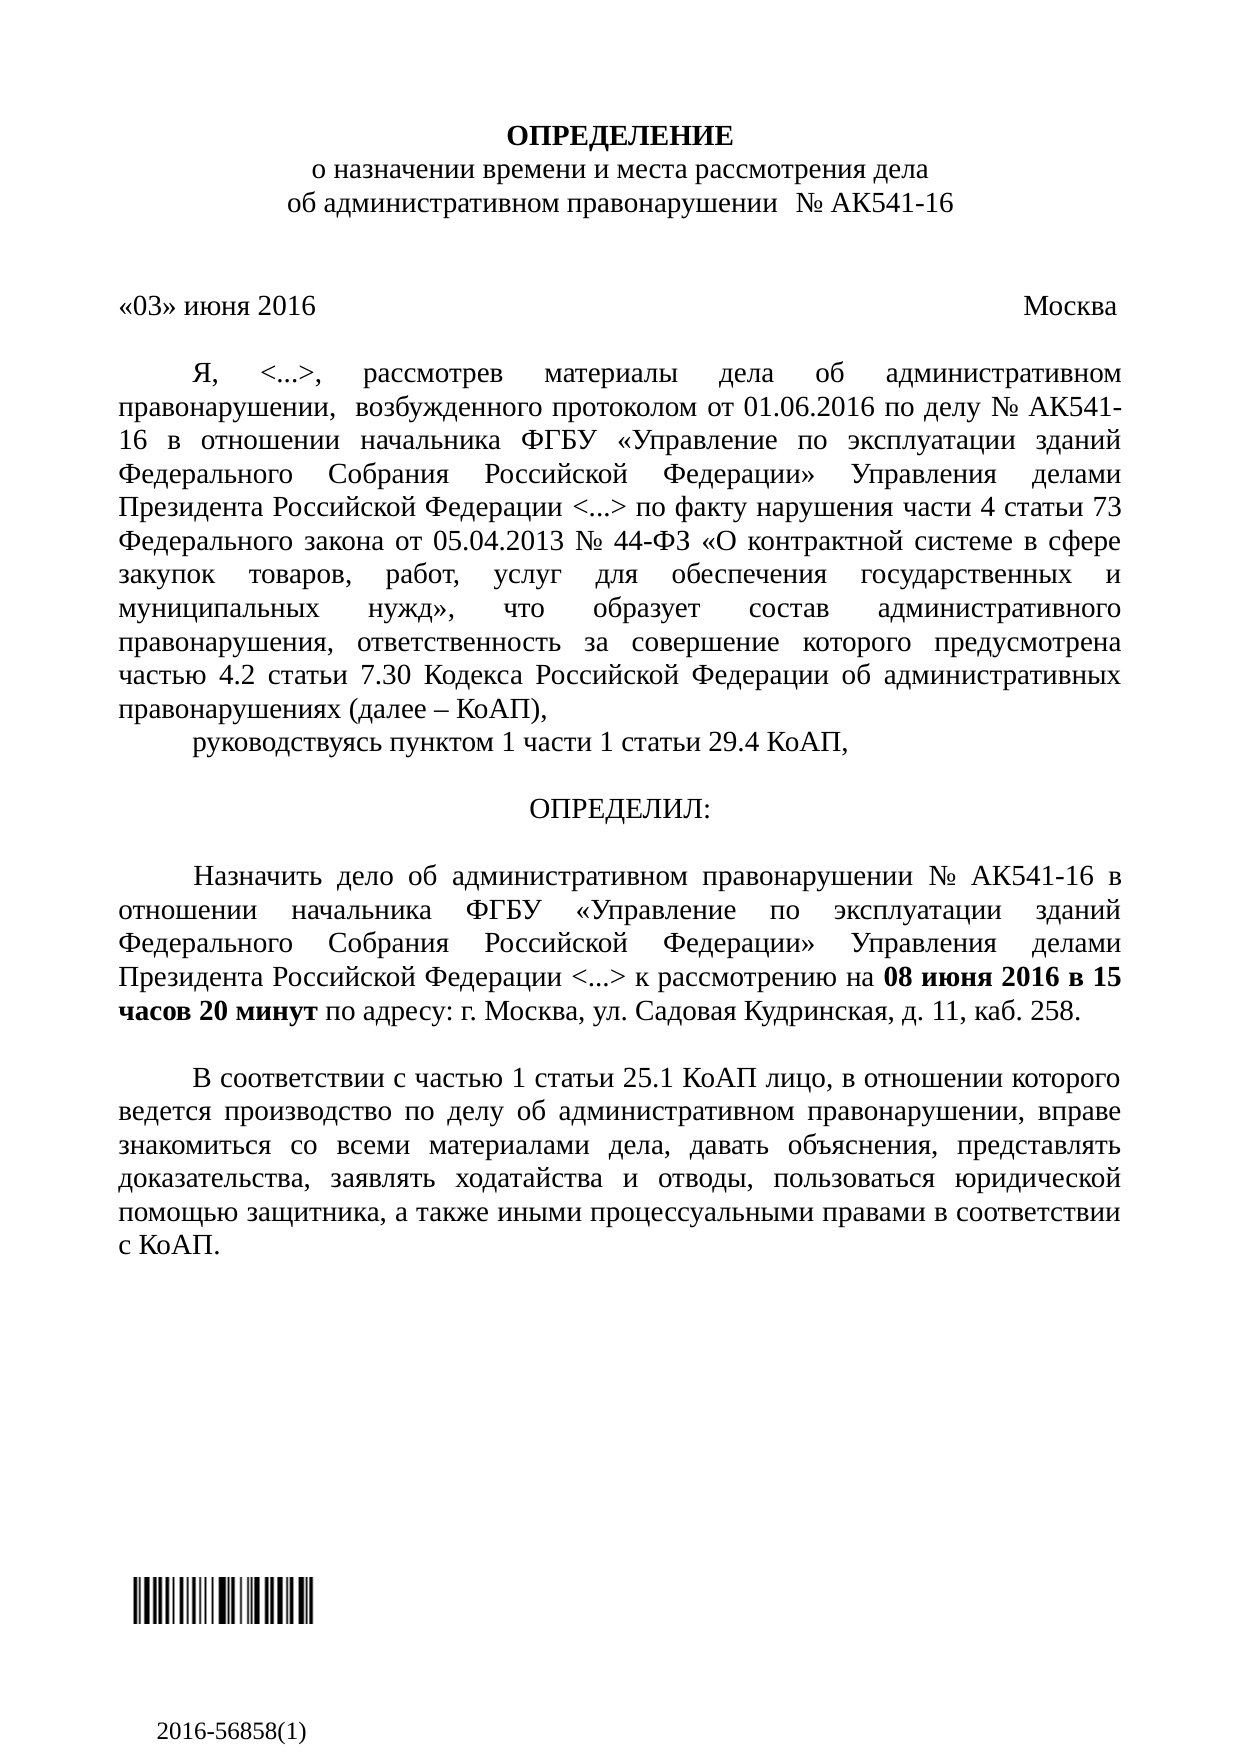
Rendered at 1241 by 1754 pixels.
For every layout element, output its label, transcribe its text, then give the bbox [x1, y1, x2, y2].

text о назначении времени и места рассмотрения дела [118, 152, 1122, 185]
text В соответствии с частью 1 статьи 25.1 КоАП лицо, в отношении которого ведется производство по делу об административном правонарушении, вправе знакомиться со всеми материалами дела, давать объяснения, представлять доказательства, заявлять ходатайства и отводы, пользоваться юридической помощью защитника, а также иными процессуальными правами в соответствии с КоАП. [118, 1060, 1122, 1261]
text Я, <...>, рассмотрев материалы дела об административном правонарушении, возбужденного протоколом от 01.06.2016 по делу № АК541-16 в отношении начальника ФГБУ «Управление по эксплуатации зданий Федерального Собрания Российской Федерации» Управления делами Президента Российской Федерации <...> по факту нарушения части 4 статьи 73 Федерального закона от 05.04.2013 № 44-ФЗ «О контрактной системе в сфере закупок товаров, работ, услуг для обеспечения государственных и муниципальных нужд», что образует состав административного правонарушения, ответственность за совершение которого предусмотрена частью 4.2 статьи 7.30 Кодекса Российской Федерации об административных правонарушениях (далее – КоАП), [118, 355, 1122, 724]
text Назначить дело об административном правонарушении № АК541-16 в отношении начальника ФГБУ «Управление по эксплуатации зданий Федерального Собрания Российской Федерации» Управления делами Президента Российской Федерации <...> к рассмотрению на 08 июня 2016 в 15 часов 20 минут по адресу: г. Москва, ул. Садовая Кудринская, д. 11, каб. 258. [118, 858, 1122, 1026]
text ОПРЕДЕЛИЛ: [118, 791, 1122, 825]
text об административном правонарушении № АК541-16 [118, 185, 1122, 221]
picture [118, 1577, 331, 1624]
subtitle ОПРЕДЕЛЕНИЕ [118, 118, 1122, 152]
text «03» июня 2016 Москва [118, 288, 1122, 322]
text руководствуясь пунктом 1 части 1 статьи 29.4 КоАП, [118, 724, 1122, 758]
